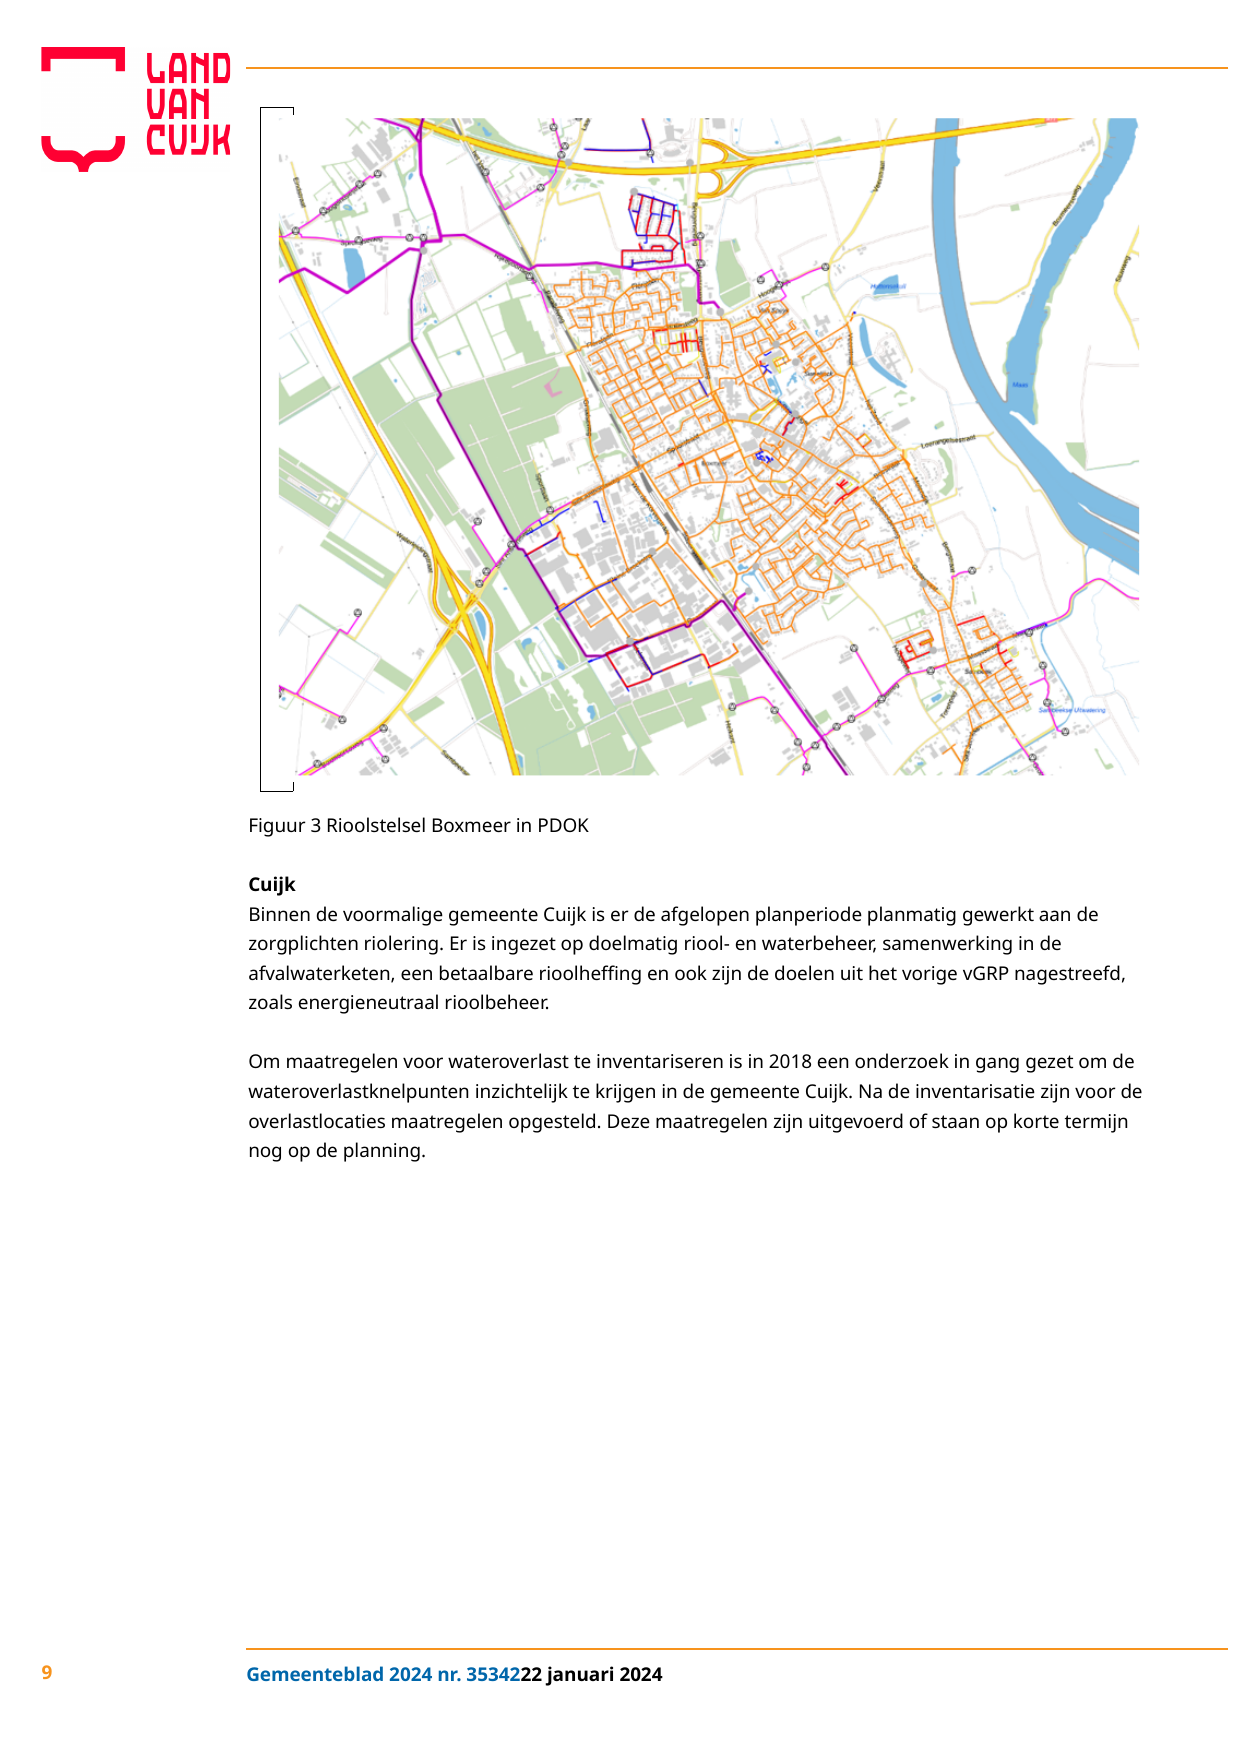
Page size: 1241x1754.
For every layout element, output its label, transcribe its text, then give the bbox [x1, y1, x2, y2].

picture [268, 115, 1173, 782]
text Cuijk [248, 871, 1152, 897]
picture [41, 47, 231, 172]
text Figuur 3 Rioolstelsel Boxmeer in PDOK [248, 812, 1152, 838]
text Om maatregelen voor wateroverlast te inventariseren is in 2018 een onderzoek in gang gezet om de wateroverlastknelpunten inzichtelijk te krijgen in de gemeente Cuijk. Na de inventarisatie zijn voor de overlastlocaties maatregelen opgesteld. Deze maatregelen zijn uitgevoerd of staan op korte termijn nog op de planning. [248, 1049, 1152, 1163]
text Binnen de voormalige gemeente Cuijk is er de afgelopen planperiode planmatig gewerkt aan de zorgplichten riolering. Er is ingezet op doelmatig riool- en waterbeheer, samenwerking in de afvalwaterketen, een betaalbare rioolheffing en ook zijn de doelen uit het vorige vGRP nagestreefd, zoals energieneutraal rioolbeheer. [248, 901, 1152, 1015]
